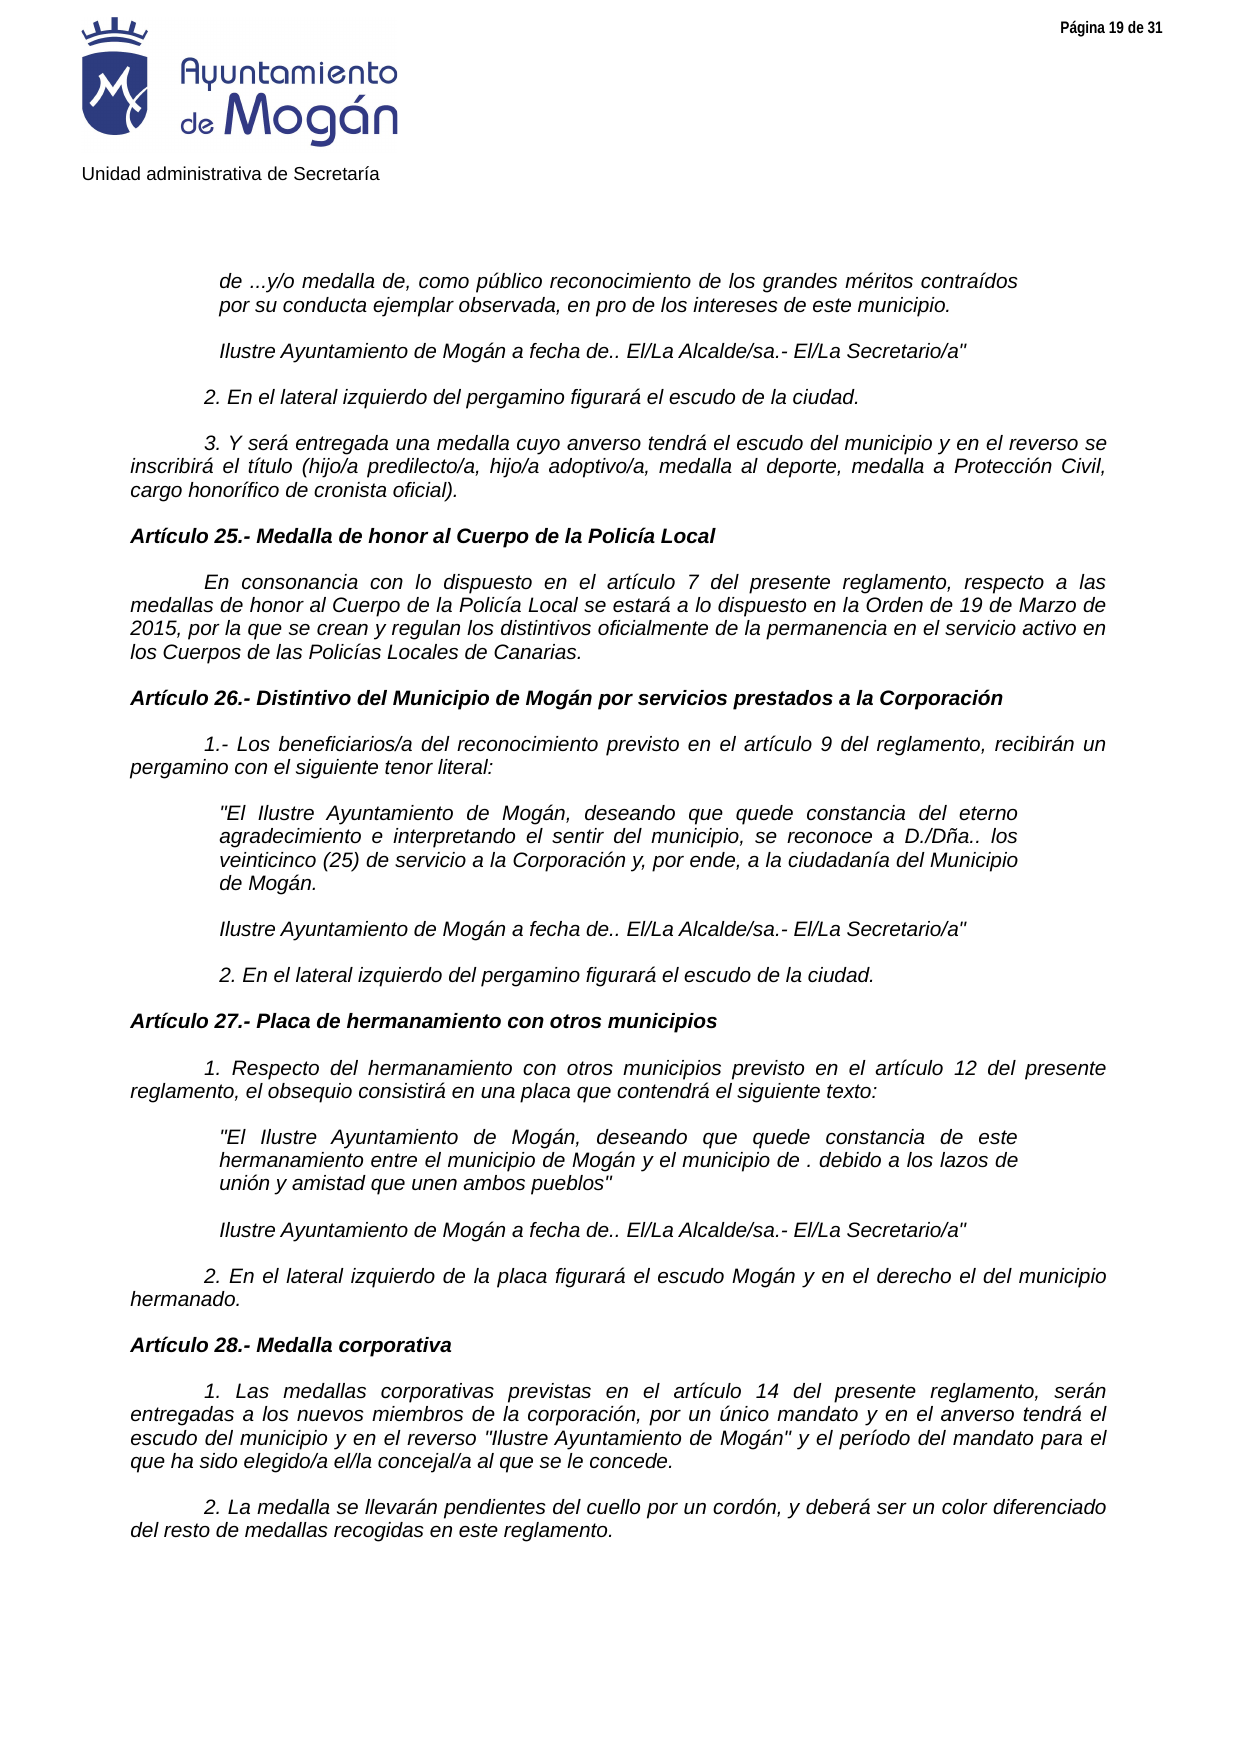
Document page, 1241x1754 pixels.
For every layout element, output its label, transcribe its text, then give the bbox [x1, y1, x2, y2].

text 2. En el lateral izquierdo del pergamino figurará el escudo de la ciudad. [130, 386, 1110, 409]
text 2. En el lateral izquierdo de la placa figurará el escudo Mogán y en el derecho el del municipio hermanado. [130, 1264, 1110, 1311]
text 1. Respecto del hermanamiento con otros municipios previsto en el artículo 12 del presente reglamento, el obsequio consistirá en una placa que contendrá el siguiente texto: [130, 1056, 1110, 1103]
text Artículo 27.- Placa de hermanamiento con otros municipios [130, 1010, 1110, 1033]
text En consonancia con lo dispuesto en el artículo 7 del presente reglamento, respecto a las medallas de honor al Cuerpo de la Policía Local se estará a lo dispuesto en la Orden de 19 de Marzo de 2015, por la que se crean y regulan los distintivos oficialmente de la permanencia en el servicio activo en los Cuerpos de las Policías Locales de Canarias. [130, 571, 1110, 663]
text Artículo 28.- Medalla corporativa [130, 1334, 1110, 1357]
text "El Ilustre Ayuntamiento de Mogán, deseando que quede constancia de este hermanamiento entre el municipio de Mogán y el municipio de . debido a los lazos de unión y amistad que unen ambos pueblos" [219, 1126, 1021, 1195]
text 1.- Los beneficiarios/a del reconocimiento previsto en el artículo 9 del reglamento, recibirán un pergamino con el siguiente tenor literal: [130, 732, 1110, 779]
text 1. Las medallas corporativas previstas en el artículo 14 del presente reglamento, serán entregadas a los nuevos miembros de la corporación, por un único mandato y en el anverso tendrá el escudo del municipio y en el reverso "Ilustre Ayuntamiento de Mogán" y el período del mandato para el que ha sido elegido/a el/la concejal/a al que se le concede. [130, 1380, 1110, 1473]
text 2. La medalla se llevarán pendientes del cuello por un cordón, y deberá ser un color diferenciado del resto de medallas recogidas en este reglamento. [130, 1496, 1110, 1542]
picture [81, 17, 398, 153]
text Ilustre Ayuntamiento de Mogán a fecha de.. El/La Alcalde/sa.- El/La Secretario/a" [219, 1218, 1021, 1241]
text 3. Y será entregada una medalla cuyo anverso tendrá el escudo del municipio y en el reverso se inscribirá el título (hijo/a predilecto/a, hijo/a adoptivo/a, medalla al deporte, medalla a Protección Civil, cargo honorífico de cronista oficial). [130, 432, 1110, 501]
text "El Ilustre Ayuntamiento de Mogán, deseando que quede constancia del eterno agradecimiento e interpretando el sentir del municipio, se reconoce a D./Dña.. los veinticinco (25) de servicio a la Corporación y, por ende, a la ciudadanía del Municipio de Mogán. [219, 802, 1021, 895]
text de ...y/o medalla de, como público reconocimiento de los grandes méritos contraídos por su conducta ejemplar observada, en pro de los intereses de este municipio. [219, 270, 1021, 317]
text 2. En el lateral izquierdo del pergamino figurará el escudo de la ciudad. [219, 964, 1021, 987]
text Artículo 26.- Distintivo del Municipio de Mogán por servicios prestados a la Corporación [130, 686, 1110, 709]
text Ilustre Ayuntamiento de Mogán a fecha de.. El/La Alcalde/sa.- El/La Secretario/a" [219, 339, 1021, 363]
text Ilustre Ayuntamiento de Mogán a fecha de.. El/La Alcalde/sa.- El/La Secretario/a" [219, 918, 1021, 941]
text Artículo 25.- Medalla de honor al Cuerpo de la Policía Local [130, 524, 1110, 548]
